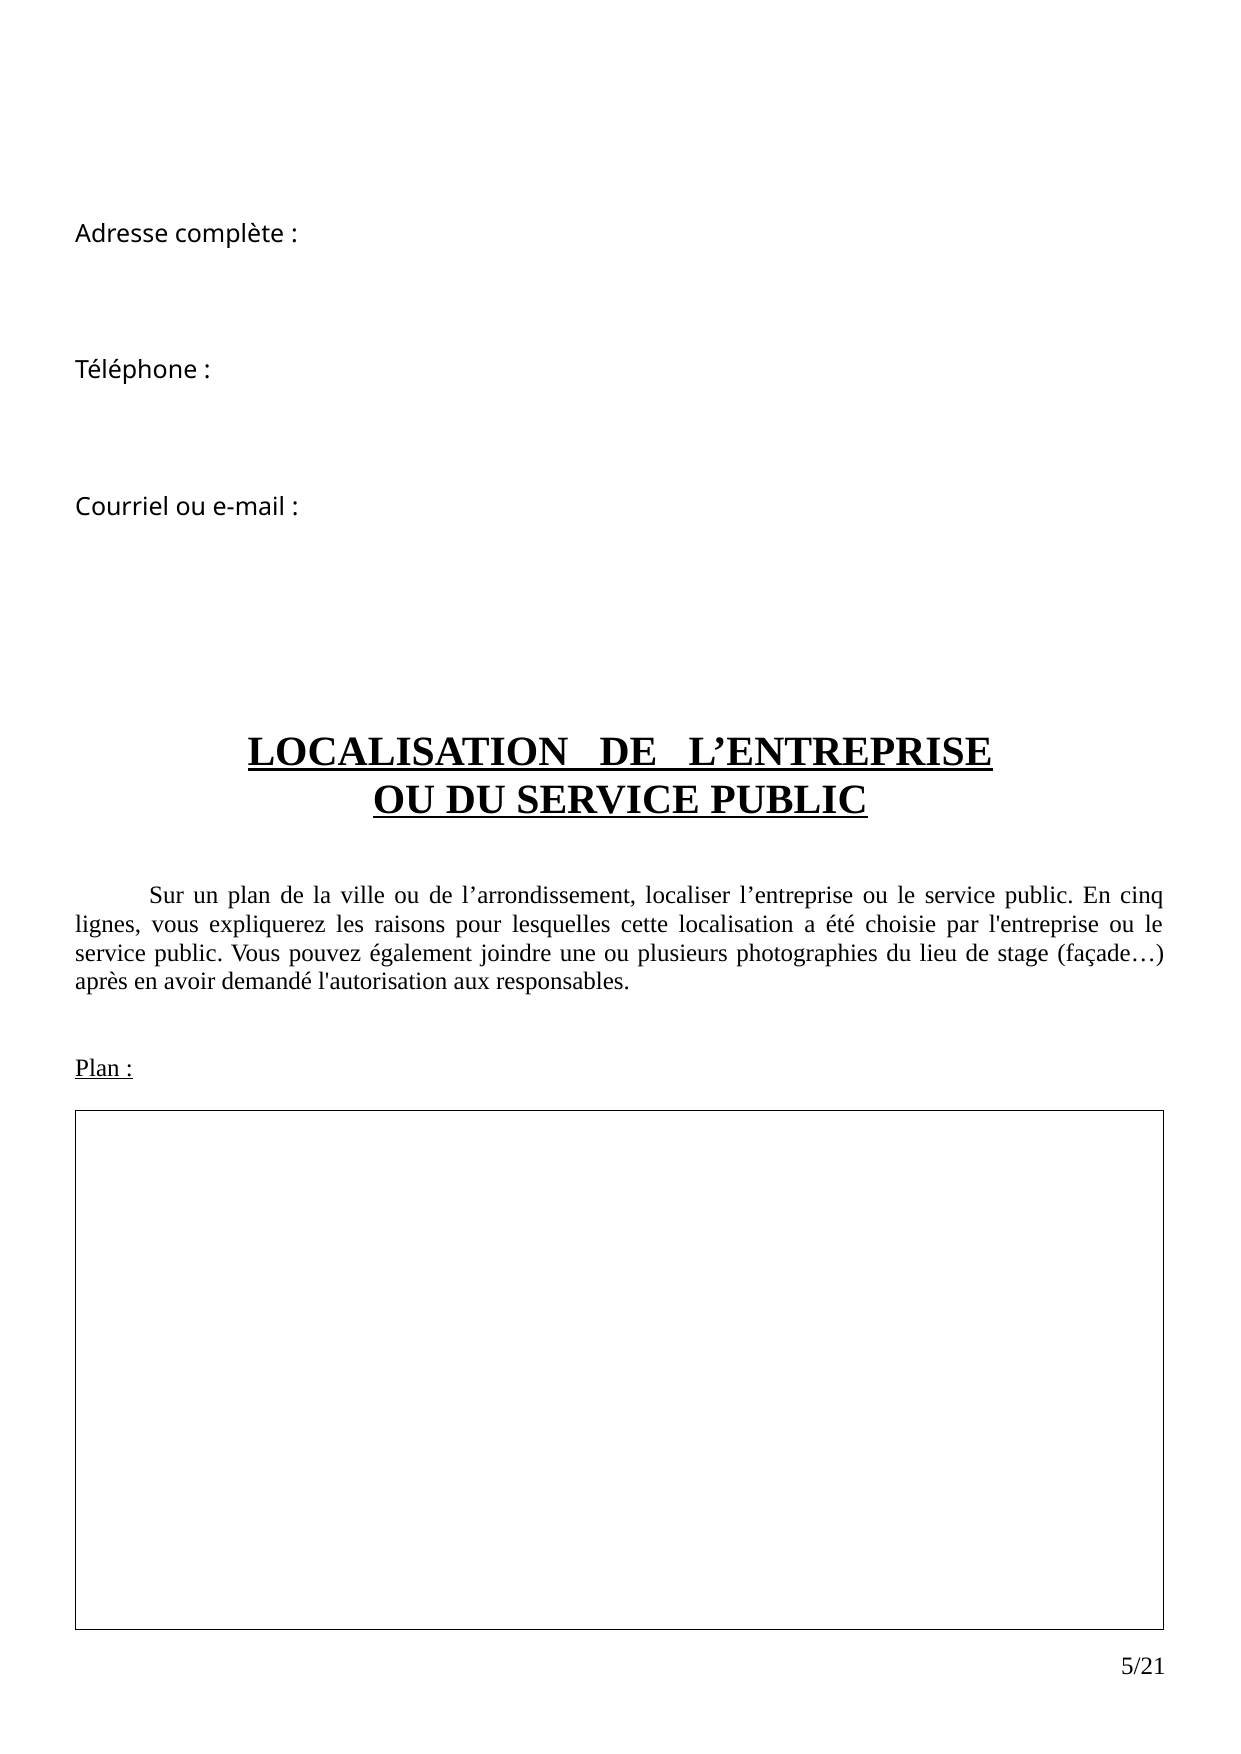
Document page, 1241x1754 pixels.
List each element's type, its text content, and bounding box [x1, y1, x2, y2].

text Sur un plan de la ville ou de l’arrondissement, localiser l’entreprise ou le service public. En cinq lignes, vous expliquerez les raisons pour lesquelles cette localisation a été choisie par l'entreprise ou le service public. Vous pouvez également joindre une ou plusieurs photographies du lieu de stage (façade…) après en avoir demandé l'autorisation aux responsables. [75, 880, 1165, 995]
text Adresse complète : [75, 216, 1165, 250]
text OU DU SERVICE PUBLIC [75, 775, 1165, 823]
text Téléphone : [75, 352, 1165, 386]
text LOCALISATION DE L’ENTREPRISE [75, 727, 1165, 775]
text Courriel ou e-mail : [75, 488, 1165, 522]
text Plan : [75, 1053, 1165, 1081]
table_header [76, 1111, 1163, 1629]
